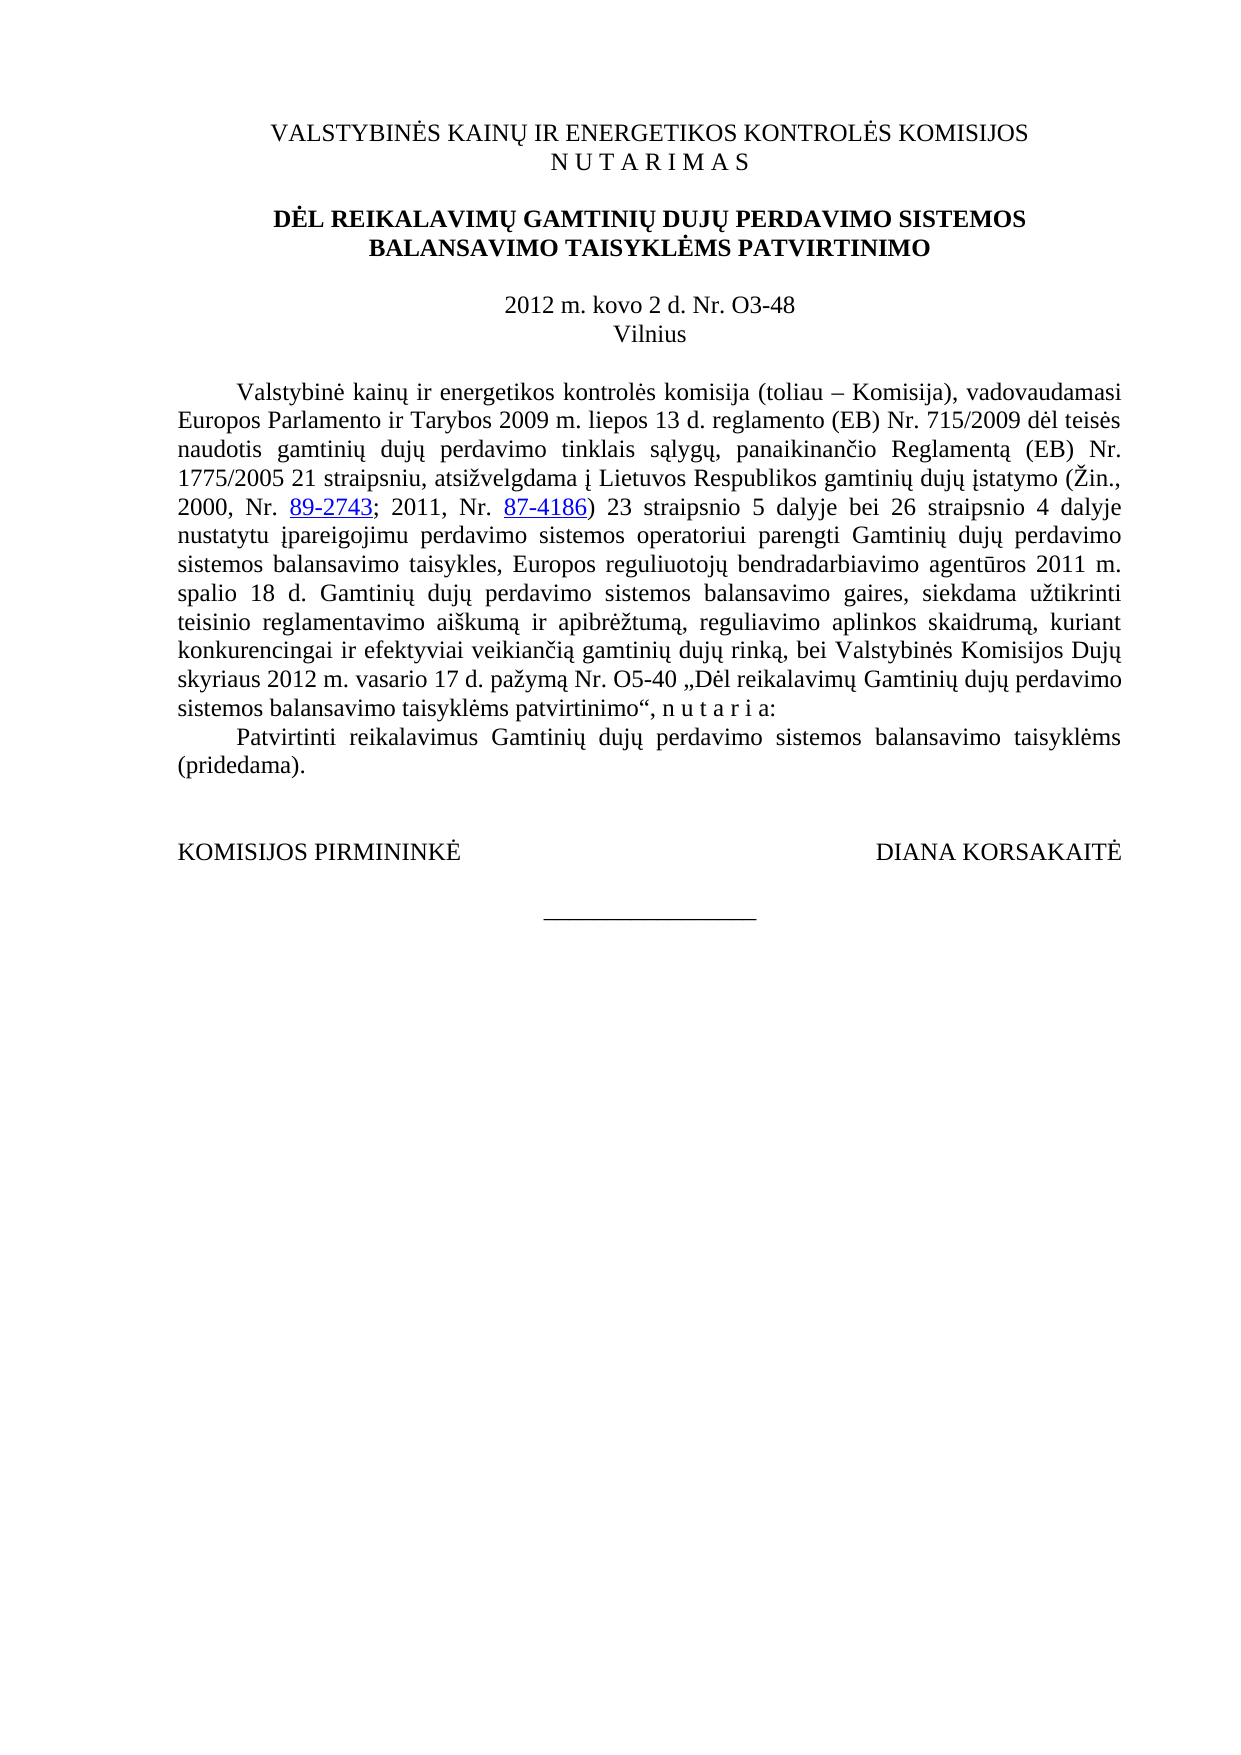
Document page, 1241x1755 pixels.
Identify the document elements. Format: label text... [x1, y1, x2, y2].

text DĖL reikalavimų Gamtinių dujų perdavimo sistemos balansavimo taisyklėms PATVIRTINIMO [177, 204, 1122, 262]
text Vilnius [177, 319, 1122, 348]
text Komisijos pirmininkė Diana Korsakaitė [177, 837, 1122, 866]
text N u t a r i m a s [177, 147, 1122, 176]
text VALSTYBINĖS KAINŲ IR ENERGETIKOS KONTROLĖS KOMISIJOS [177, 118, 1122, 147]
text _________________ [177, 894, 1122, 923]
text 2012 m. kovo 2 d. Nr. O3-48 [177, 291, 1122, 319]
text Patvirtinti reikalavimus Gamtinių dujų perdavimo sistemos balansavimo taisyklėms (pridedama). [177, 722, 1122, 779]
text Valstybinė kainų ir energetikos kontrolės komisija (toliau – Komisija), vadovaudamasi Europos Parlamento ir Tarybos 2009 m. liepos 13 d. reglamento (EB) Nr. 715/2009 dėl teisės naudotis gamtinių dujų perdavimo tinklais sąlygų, panaikinančio Reglamentą (EB) Nr. 1775/2005 21 straipsniu, atsižvelgdama į Lietuvos Respublikos gamtinių dujų įstatymo (Žin., 2000, Nr. 89-2743; 2011, Nr. 87-4186) 23 straipsnio 5 dalyje bei 26 straipsnio 4 dalyje nustatytu įpareigojimu perdavimo sistemos operatoriui parengti Gamtinių dujų perdavimo sistemos balansavimo taisykles, Europos reguliuotojų bendradarbiavimo agentūros 2011 m. spalio 18 d. Gamtinių dujų perdavimo sistemos balansavimo gaires, siekdama užtikrinti teisinio reglamentavimo aiškumą ir apibrėžtumą, reguliavimo aplinkos skaidrumą, kuriant konkurencingai ir efektyviai veikiančią gamtinių dujų rinką, bei Valstybinės Komisijos Dujų skyriaus 2012 m. vasario 17 d. pažymą Nr. O5-40 „Dėl reikalavimų gamtinių dujų perdavimo sistemos balansavimo taisyklėms patvirtinimo“, n u t a r i a: [177, 377, 1122, 722]
